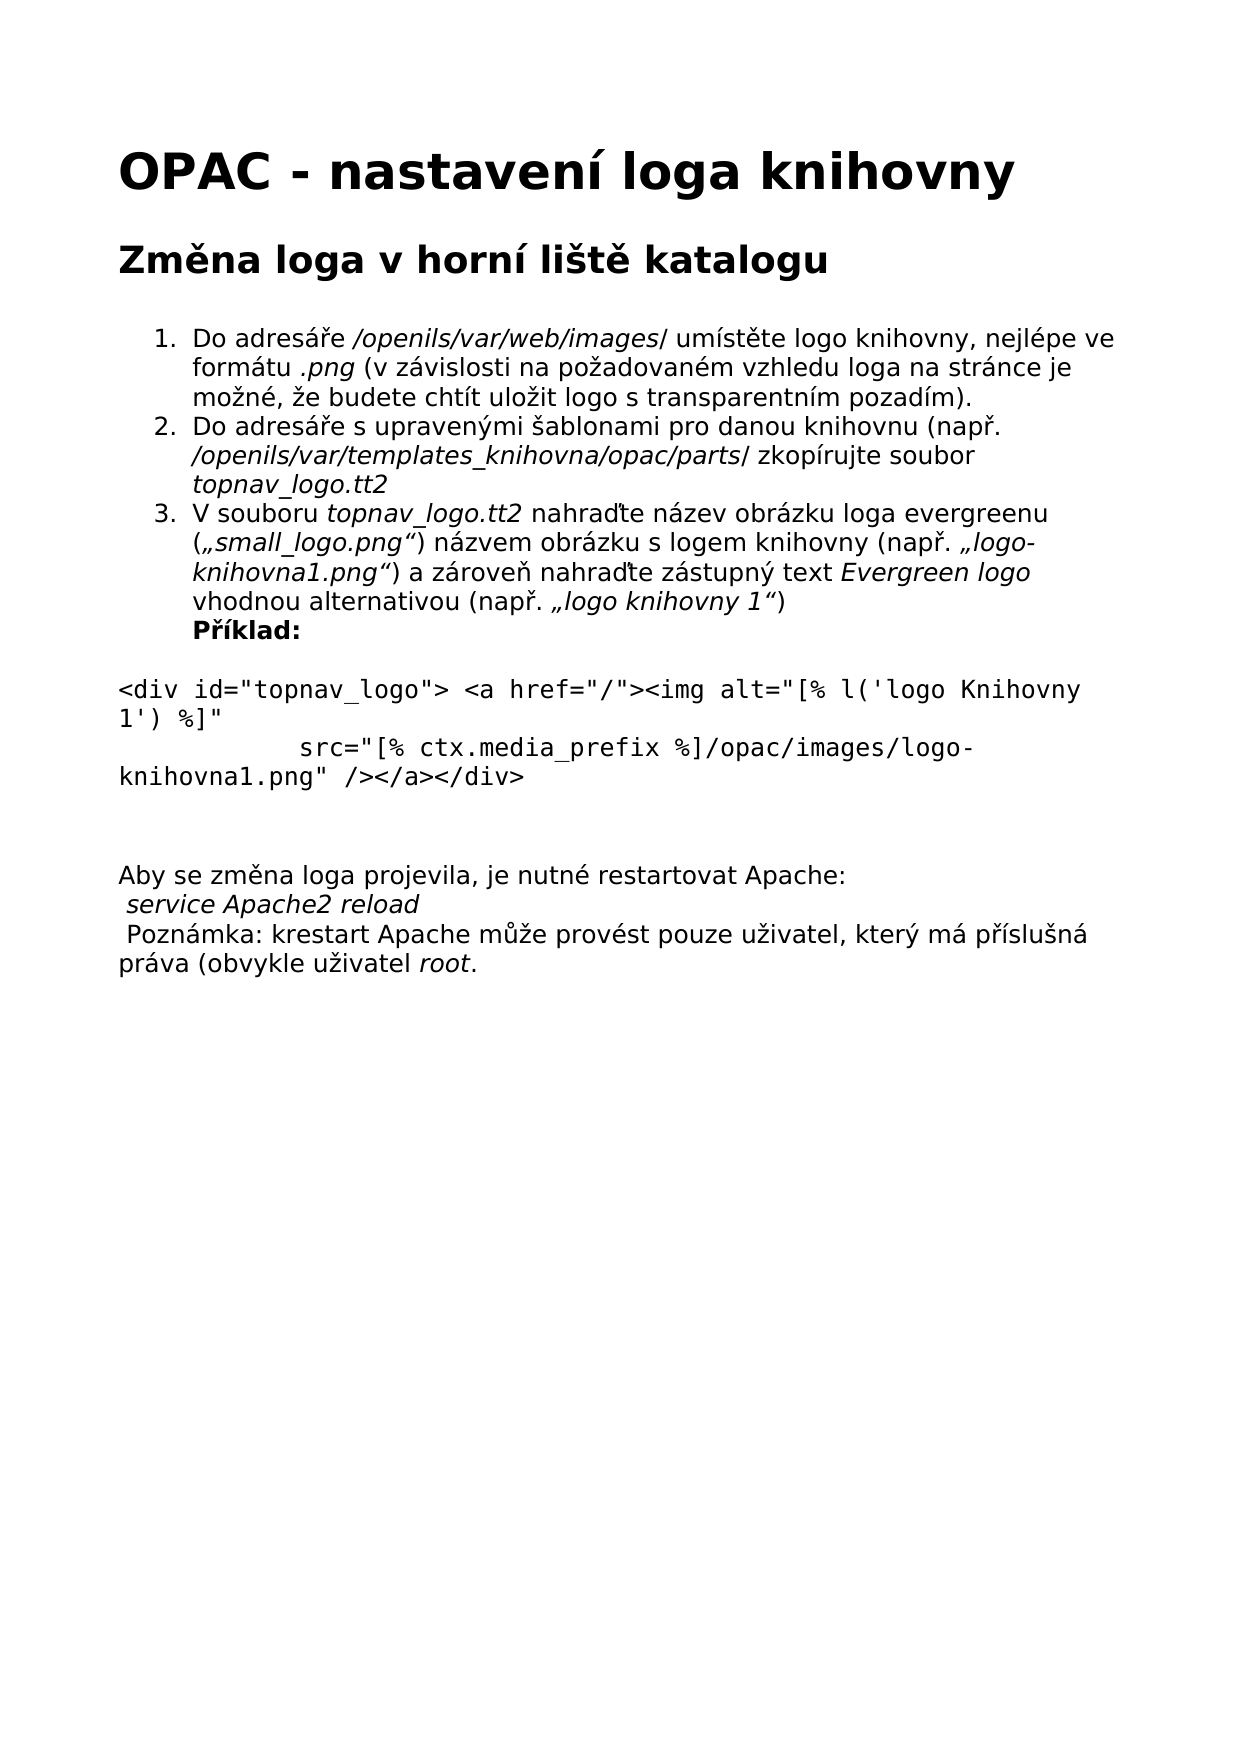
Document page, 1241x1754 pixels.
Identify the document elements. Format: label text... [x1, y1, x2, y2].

text <div id="topnav_logo"> <a href="/"><img alt="[% l('logo Knihovny 1') %]" src="[% ctx.media_prefix %]/opac/images/logo-knihovna1.png" /></a></div> [118, 675, 1122, 850]
list Do adresáře s upravenými šablonami pro danou knihovnu (např. /openils/var/templates_knihovna/opac/parts/ zkopírujte soubor topnav_logo.tt2 [177, 412, 1122, 499]
list V souboru topnav_logo.tt2 nahraďte název obrázku loga evergreenu („small_logo.png“) názvem obrázku s logem knihovny (např. „logo-knihovna1.png“) a zároveň nahraďte zástupný text Evergreen logo vhodnou alternativou (např. „logo knihovny 1“) Příklad: [177, 499, 1122, 645]
text Aby se změna loga projevila, je nutné restartovat Apache: service Apache2 reload Poznámka: krestart Apache může provést pouze uživatel, který má příslušná práva (obvykle uživatel root. [118, 862, 1122, 978]
list Do adresáře /openils/var/web/images/ umístěte logo knihovny, nejlépe ve formátu .png (v závislosti na požadovaném vzhledu loga na stránce je možné, že budete chtít uložit logo s transparentním pozadím). [177, 324, 1122, 412]
subtitle Změna loga v horní liště katalogu [118, 239, 1122, 282]
subtitle OPAC - nastavení loga knihovny [118, 143, 1122, 201]
